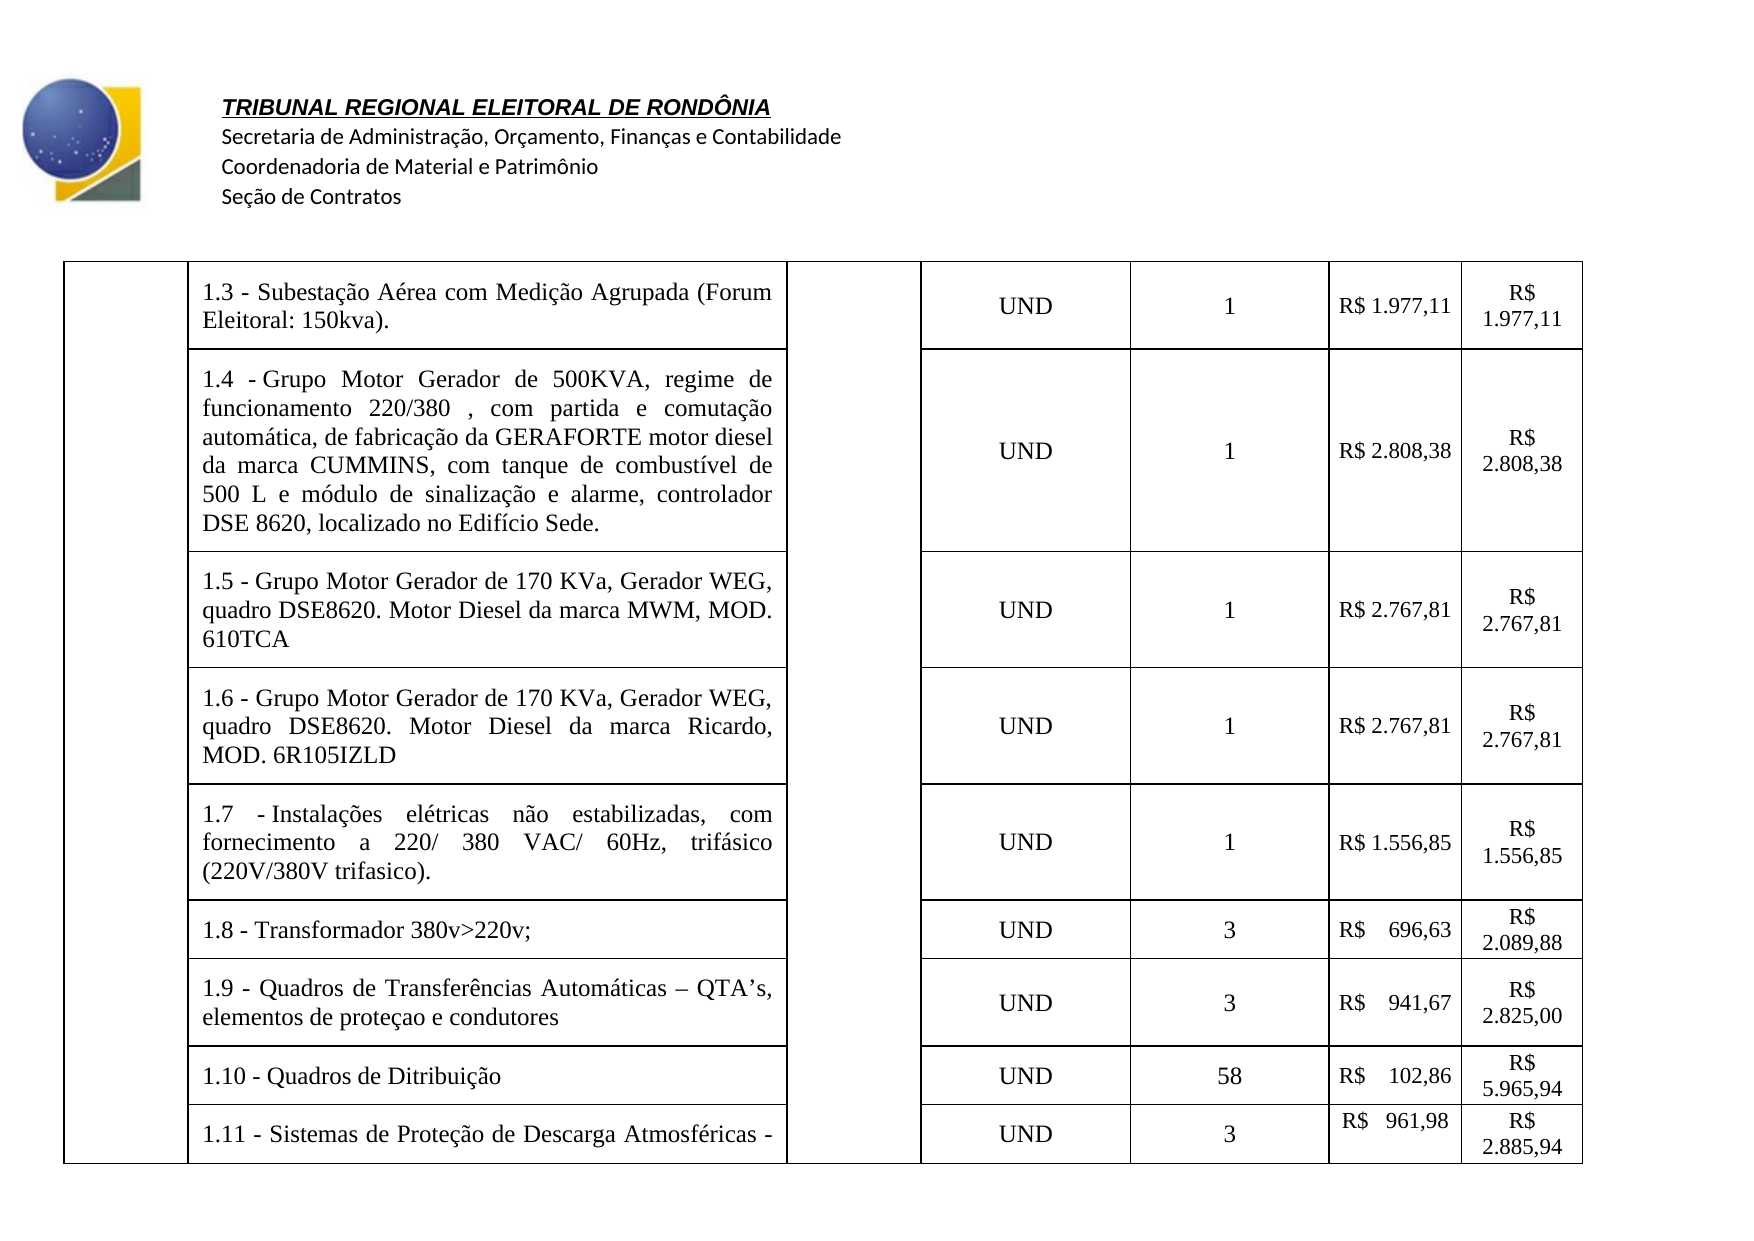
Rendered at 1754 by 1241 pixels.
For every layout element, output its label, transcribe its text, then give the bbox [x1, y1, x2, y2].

table_cell UND [922, 785, 1130, 899]
table_cell 3 [1131, 959, 1328, 1045]
table_cell [65, 262, 187, 1162]
table_cell 1.3 - Subestação Aérea com Medição Agrupada (Forum Eleitoral: 150kva). [189, 262, 786, 348]
table_cell R$ 2.808,38 [1462, 350, 1582, 551]
table_cell R$ 2.808,38 [1330, 350, 1461, 551]
table_cell 58 [1131, 1047, 1328, 1104]
table_cell 1.7 - Instalações elétricas não estabilizadas, com fornecimento a 220/ 380 VAC/ 60Hz, trifásico (220V/380V trifasico). [189, 785, 786, 899]
table_cell 1.6 - Grupo Motor Gerador de 170 KVa, Gerador WEG, quadro DSE8620. Motor Diesel da marca Ricardo, MOD. 6R105IZLD [189, 668, 786, 783]
table_cell 1.9 - Quadros de Transferências Automáticas – QTA’s, elementos de proteçao e condutores [189, 959, 786, 1045]
table_cell UND [922, 350, 1130, 551]
table_cell R$ 961,98 [1330, 1105, 1461, 1162]
table_cell R$ 2.089,88 [1462, 901, 1582, 958]
table_cell 1 [1131, 668, 1328, 783]
table_cell 1 [1131, 262, 1328, 348]
table_cell UND [922, 668, 1130, 783]
table_cell UND [922, 262, 1130, 348]
table_cell R$ 1.977,11 [1330, 262, 1461, 348]
table_cell 1.10 - Quadros de Ditribuição [189, 1047, 786, 1104]
table_cell UND [922, 1047, 1130, 1104]
table_cell 1 [1131, 552, 1328, 667]
table_cell 1 [1131, 785, 1328, 899]
table_cell R$ 1.556,85 [1462, 785, 1582, 899]
table_cell 3 [1131, 1105, 1328, 1162]
table_cell UND [922, 901, 1130, 958]
table_cell R$ 102,86 [1330, 1047, 1461, 1104]
table_cell R$ 696,63 [1330, 901, 1461, 958]
table_cell 1.8 - Transformador 380v>220v; [189, 901, 786, 958]
table_cell R$ 5.965,94 [1462, 1047, 1582, 1104]
table_cell 1.4 - Grupo Motor Gerador de 500KVA, regime de funcionamento 220/380 , com partida e comutação automática, de fabricação da GERAFORTE motor diesel da marca CUMMINS, com tanque de combustível de 500 L e módulo de sinalização e alarme, controlador DSE 8620, localizado no Edifício Sede. [189, 350, 786, 551]
table_cell UND [922, 1105, 1130, 1162]
table_cell R$ 2.767,81 [1330, 668, 1461, 783]
table_cell [788, 262, 920, 1162]
table_cell UND [922, 552, 1130, 667]
table_cell 1.5 - Grupo Motor Gerador de 170 KVa, Gerador WEG, quadro DSE8620. Motor Diesel da marca MWM, MOD. 610TCA [189, 552, 786, 667]
table_cell UND [922, 959, 1130, 1045]
table_cell R$ 2.767,81 [1462, 552, 1582, 667]
table_cell R$ 2.885,94 [1462, 1105, 1582, 1162]
table_cell R$ 1.556,85 [1330, 785, 1461, 899]
table_cell 1.11 - Sistemas de Proteção de Descarga Atmosféricas [189, 1105, 786, 1162]
table_cell 3 [1131, 901, 1328, 958]
table_cell 1 [1131, 350, 1328, 551]
table_cell R$ 2.825,00 [1462, 959, 1582, 1045]
table_cell R$ 2.767,81 [1462, 668, 1582, 783]
table_cell R$ 2.767,81 [1330, 552, 1461, 667]
table_cell R$ 941,67 [1330, 959, 1461, 1045]
table_cell R$ 1.977,11 [1462, 262, 1582, 348]
